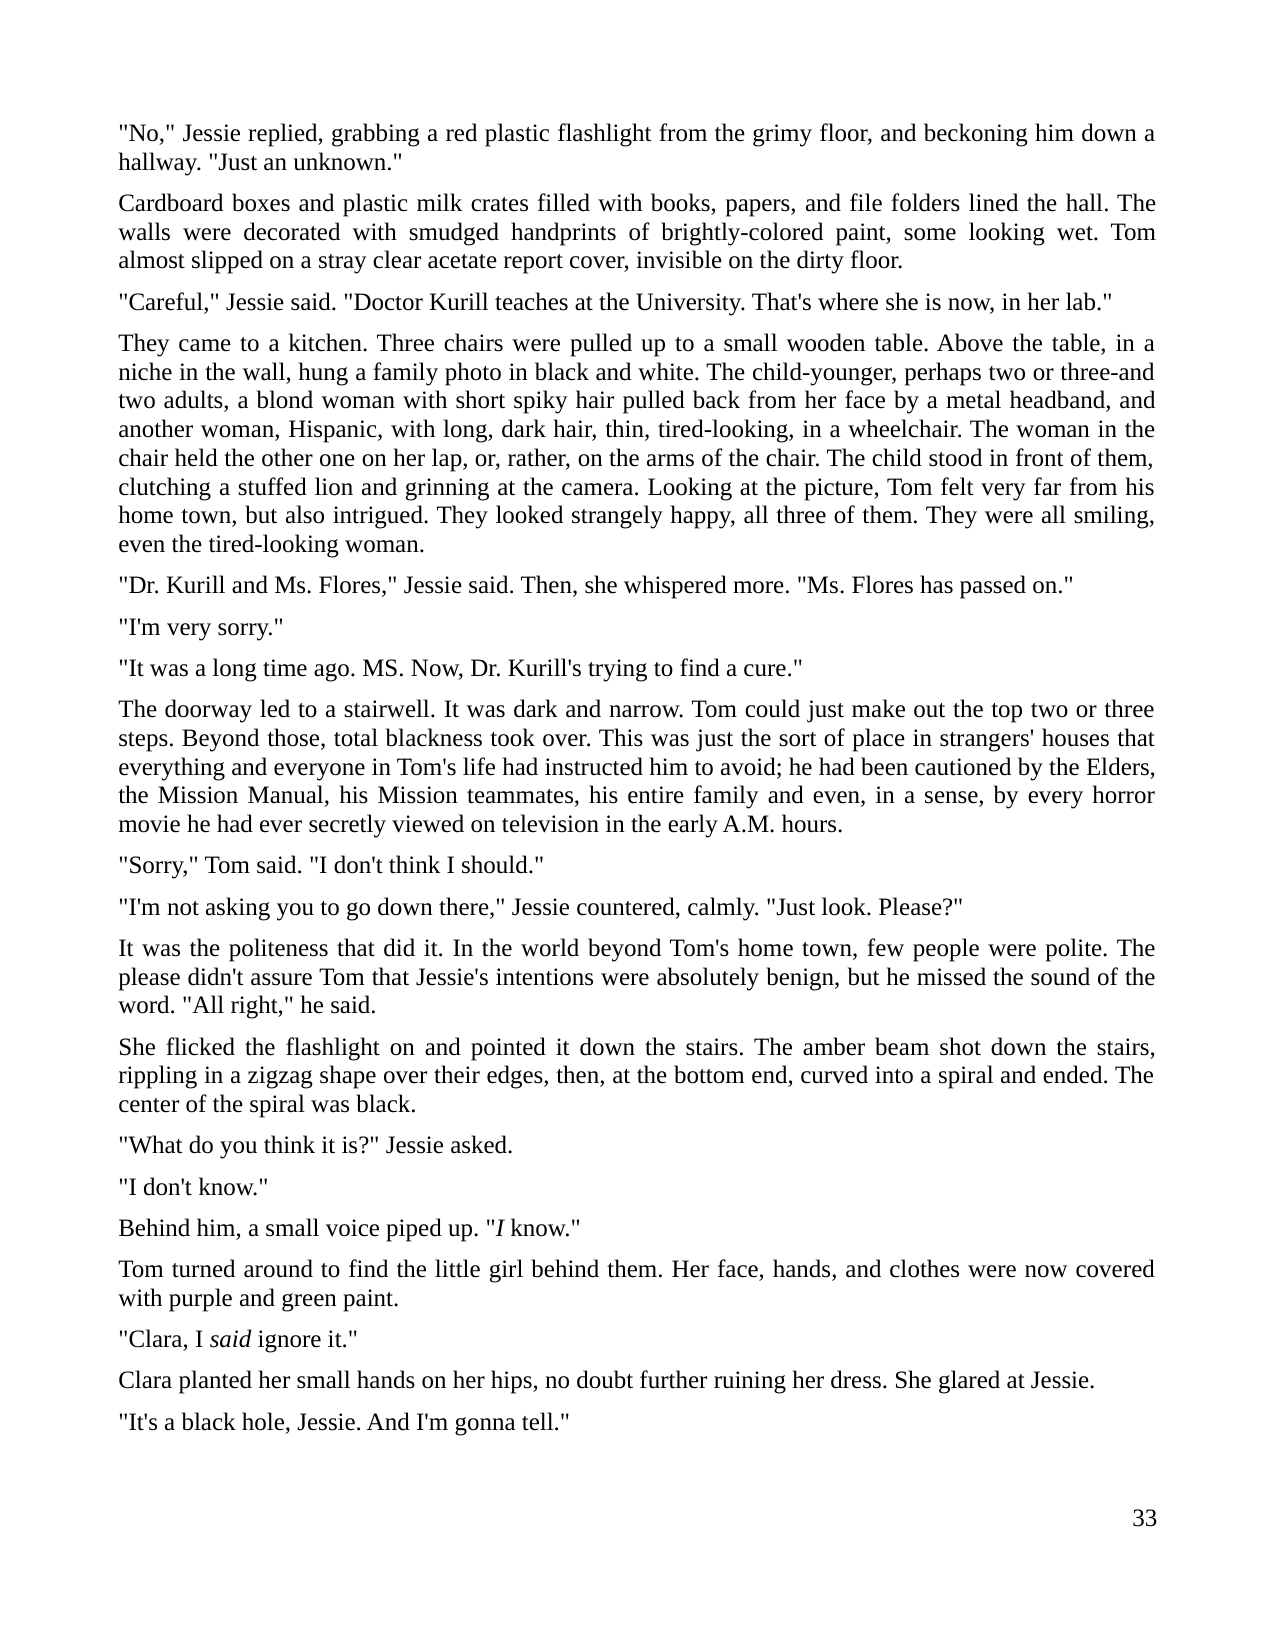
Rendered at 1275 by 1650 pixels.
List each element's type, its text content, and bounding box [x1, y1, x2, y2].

text "No," Jessie replied, grabbing a red plastic flashlight from the grimy floor, and beckoning him down a hallway. "Just an unknown." [118, 118, 1157, 176]
text "I don't know." [118, 1172, 1157, 1201]
text "It's a black hole, Jessie. And I'm gonna tell." [118, 1407, 1157, 1436]
text Tom turned around to find the little girl behind them. Her face, hands, and clothes were now covered with purple and green paint. [118, 1254, 1157, 1312]
text She flicked the flashlight on and pointed it down the stairs. The amber beam shot down the stairs, rippling in a zigzag shape over their edges, then, at the bottom end, curved into a spiral and ended. The center of the spiral was black. [118, 1032, 1157, 1118]
text "I'm not asking you to go down there," Jessie countered, calmly. "Just look. Please?" [118, 892, 1157, 921]
text "Dr. Kurill and Ms. Flores," Jessie said. Then, she whispered more. "Ms. Flores has passed on." [118, 571, 1157, 599]
text "It was a long time ago. MS. Now, Dr. Kurill's trying to find a cure." [118, 653, 1157, 682]
text The doorway led to a stairwell. It was dark and narrow. Tom could just make out the top two or three steps. Beyond those, total blackness took over. This was just the sort of place in strangers' houses that everything and everyone in Tom's life had instructed him to avoid; he had been cautioned by the Elders, the Mission Manual, his Mission teammates, his entire family and even, in a sense, by every horror movie he had ever secretly viewed on television in the early A.M. hours. [118, 694, 1157, 838]
text "Sorry," Tom said. "I don't think I should." [118, 851, 1157, 879]
text "What do you think it is?" Jessie asked. [118, 1131, 1157, 1159]
text "I'm very sorry." [118, 612, 1157, 641]
text Cardboard boxes and plastic milk crates filled with books, papers, and file folders lined the hall. The walls were decorated with smudged handprints of brightly-colored paint, some looking wet. Tom almost slipped on a stray clear acetate report cover, invisible on the dirty floor. [118, 188, 1157, 274]
text "Clara, I said ignore it." [118, 1324, 1157, 1353]
text "Careful," Jessie said. "Doctor Kurill teaches at the University. That's where she is now, in her lab." [118, 287, 1157, 316]
text They came to a kitchen. Three chairs were pulled up to a small wooden table. Above the table, in a niche in the wall, hung a family photo in black and white. The child-younger, perhaps two or three-and two adults, a blond woman with short spiky hair pulled back from her face by a metal headband, and another woman, Hispanic, with long, dark hair, thin, tired-looking, in a wheelchair. The woman in the chair held the other one on her lap, or, rather, on the arms of the chair. The child stood in front of them, clutching a stuffed lion and grinning at the camera. Looking at the picture, Tom felt very far from his home town, but also intrigued. They looked strangely happy, all three of them. They were all smiling, even the tired-looking woman. [118, 328, 1157, 558]
text Clara planted her small hands on her hips, no doubt further ruining her dress. She glared at Jessie. [118, 1366, 1157, 1394]
text Behind him, a small voice piped up. "I know." [118, 1213, 1157, 1242]
text It was the politeness that did it. In the world beyond Tom's home town, few people were polite. The please didn't assure Tom that Jessie's intentions were absolutely benign, but he missed the sound of the word. "All right," he said. [118, 933, 1157, 1019]
